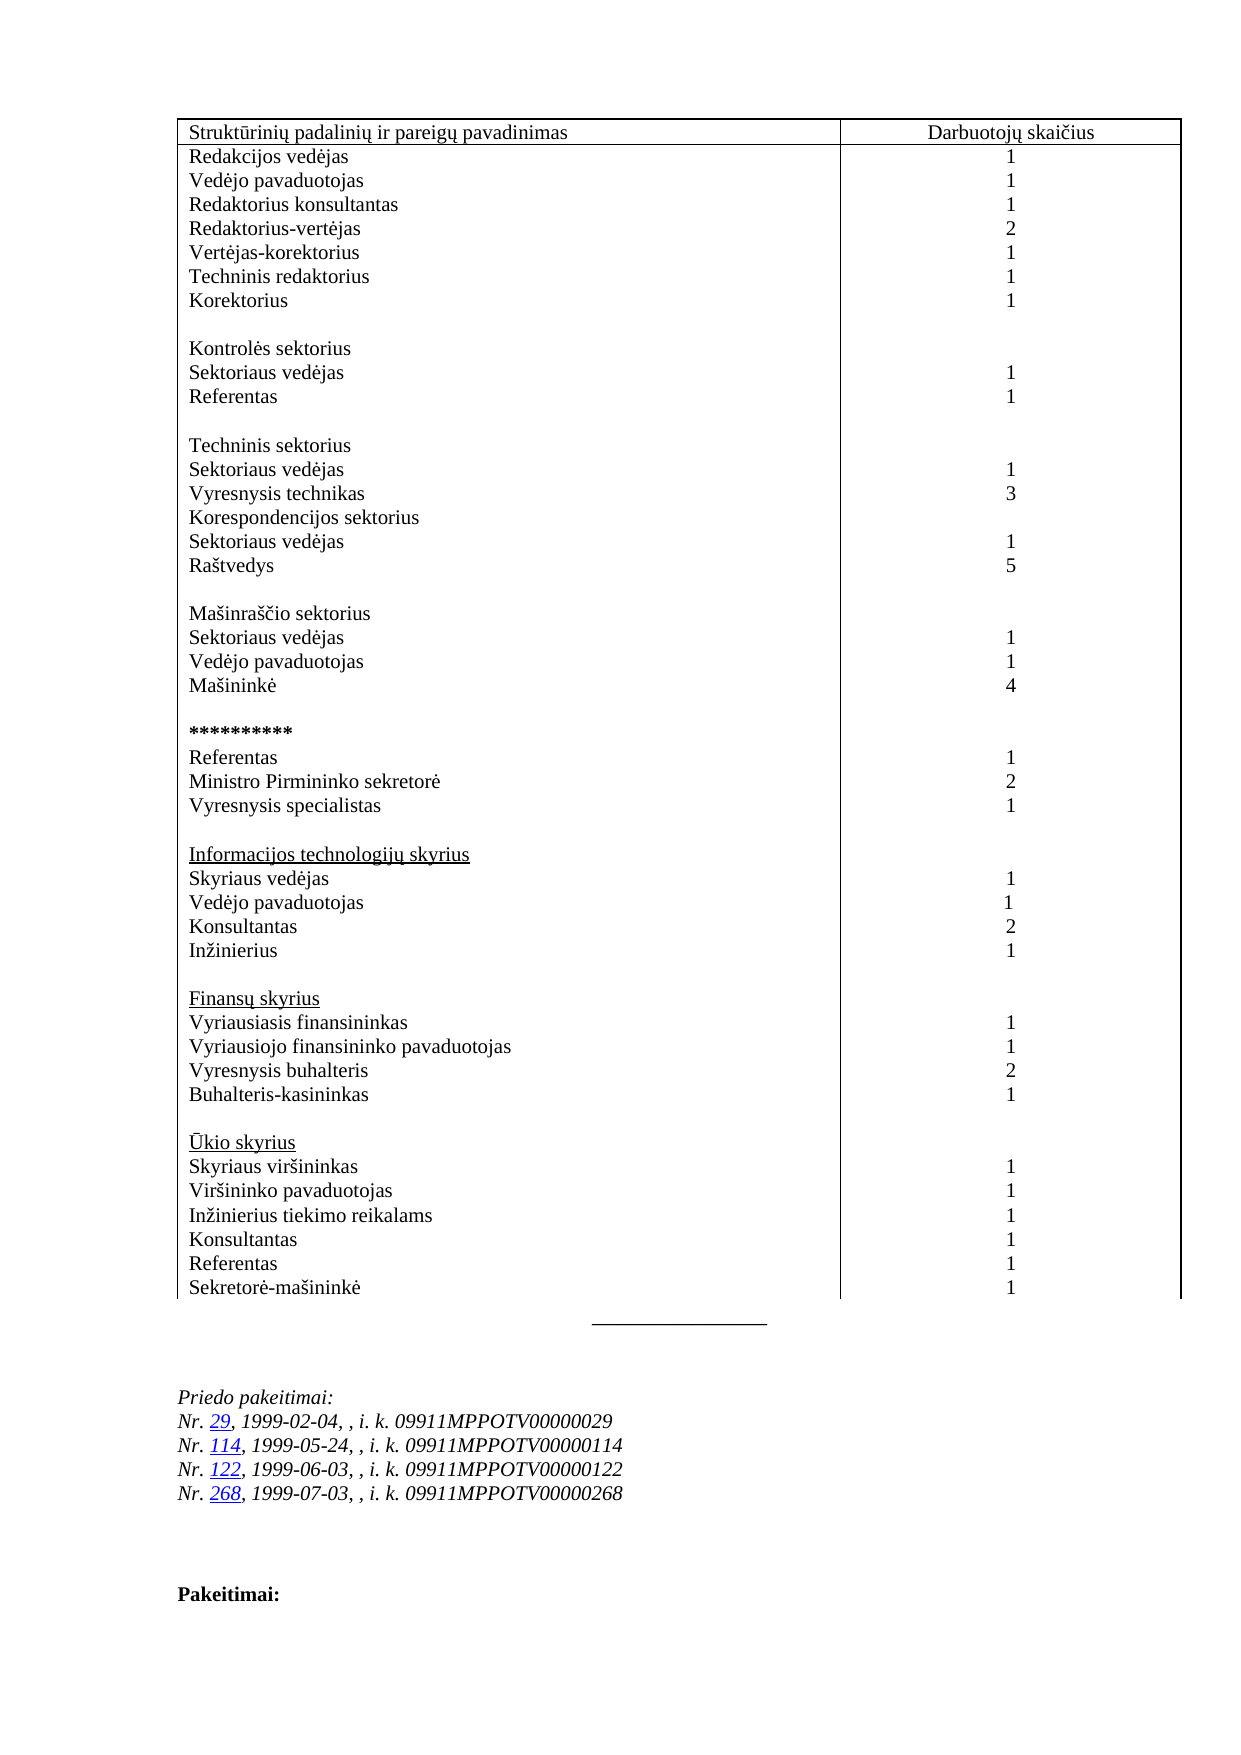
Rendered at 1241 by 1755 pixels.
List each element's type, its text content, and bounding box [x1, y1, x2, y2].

table_cell [178, 1106, 840, 1130]
table_cell 5 [841, 553, 1180, 577]
table_cell 2 [841, 1058, 1180, 1082]
table_cell 1 [841, 1179, 1180, 1202]
table_cell Sektoriaus vedėjas [178, 457, 840, 481]
table_cell [178, 312, 840, 336]
table_cell Vertėjas-korektorius [178, 240, 840, 264]
table_cell 1 [841, 1010, 1180, 1034]
table_cell Vedėjo pavaduotojas [178, 649, 840, 673]
table_cell [178, 962, 840, 986]
table_cell 1 [841, 168, 1180, 192]
table_cell [841, 986, 1180, 1010]
table_cell [841, 697, 1180, 721]
table_cell Redakcijos vedėjas [178, 145, 840, 168]
table_cell Techninis redaktorius [178, 264, 840, 288]
table_cell Raštvedys [178, 553, 840, 577]
table_cell Referentas [178, 384, 840, 408]
table_cell 1 [841, 866, 1180, 890]
table_cell 1 [841, 1203, 1180, 1227]
table_cell Skyriaus vedėjas [178, 866, 840, 890]
table_cell [178, 697, 840, 721]
table_cell [841, 505, 1180, 529]
table_cell Sektoriaus vedėjas [178, 360, 840, 384]
table_cell Vedėjo pavaduotojas [178, 168, 840, 192]
table_cell 1 [841, 1034, 1180, 1058]
table_cell 2 [841, 769, 1180, 793]
table_cell Techninis sektorius [178, 433, 840, 457]
table_cell 3 [841, 481, 1180, 505]
table_cell Vyresnysis buhalteris [178, 1058, 840, 1082]
table_cell [841, 721, 1180, 745]
table_cell 2 [841, 914, 1180, 938]
table_cell 4 [841, 673, 1180, 697]
table_cell [841, 842, 1180, 866]
table_cell [841, 409, 1180, 432]
table_cell Inžinierius tiekimo reikalams [178, 1203, 840, 1227]
table_cell [841, 1130, 1180, 1154]
table_cell Konsultantas [178, 1227, 840, 1251]
table_cell Sektoriaus vedėjas [178, 625, 840, 649]
table_cell Mašininkė [178, 673, 840, 697]
table_cell Vyriausiojo finansininko pavaduotojas [178, 1034, 840, 1058]
table_cell Vyresnysis technikas [178, 481, 840, 505]
table_cell Vyriausiasis finansininkas [178, 1010, 840, 1034]
table_cell 1 [841, 384, 1180, 408]
table_cell Konsultantas [178, 914, 840, 938]
table_cell 2 [841, 216, 1180, 240]
table_cell 1 [841, 1154, 1180, 1178]
table_cell Korespondencijos sektorius [178, 505, 840, 529]
table_cell Redaktorius konsultantas [178, 192, 840, 216]
table_cell [841, 601, 1180, 625]
table_cell Ūkio skyrius [178, 1130, 840, 1154]
table_cell 1 [841, 890, 1180, 914]
table_cell 1 [841, 457, 1180, 481]
table_cell Buhalteris-kasininkas [178, 1082, 840, 1106]
table_cell 1 [841, 1275, 1180, 1299]
text Nr. 114, 1999-05-24, , i. k. 09911MPPOTV00000114 [177, 1433, 1181, 1457]
table_cell [841, 433, 1180, 457]
table_cell Korektorius [178, 288, 840, 312]
text Nr. 29, 1999-02-04, , i. k. 09911MPPOTV00000029 [177, 1409, 1181, 1433]
table_cell Referentas [178, 745, 840, 769]
table_cell Inžinierius [178, 938, 840, 962]
table_cell Sekretorė-mašininkė [178, 1275, 840, 1299]
table_header Struktūrinių padalinių ir pareigų pavadinimas [178, 120, 840, 144]
text Pakeitimai: [177, 1582, 1181, 1606]
table_cell [841, 336, 1180, 360]
table_cell Kontrolės sektorius [178, 336, 840, 360]
table_cell 1 [841, 1251, 1180, 1275]
table_cell Skyriaus viršininkas [178, 1154, 840, 1178]
table_cell 1 [841, 240, 1180, 264]
table_cell Redaktorius-vertėjas [178, 216, 840, 240]
table_cell 1 [841, 649, 1180, 673]
table_cell [178, 577, 840, 601]
text Nr. 268, 1999-07-03, , i. k. 09911MPPOTV00000268 [177, 1481, 1181, 1505]
table_cell 1 [841, 192, 1180, 216]
table_cell ********** [178, 721, 840, 745]
table_cell Viršininko pavaduotojas [178, 1179, 840, 1202]
table_cell 1 [841, 529, 1180, 553]
table_cell Vedėjo pavaduotojas [178, 890, 840, 914]
table_header Darbuotojų skaičius [841, 120, 1180, 144]
table_cell Ministro Pirmininko sekretorė [178, 769, 840, 793]
table_cell 1 [841, 745, 1180, 769]
table_cell [841, 312, 1180, 336]
table_cell 1 [841, 1227, 1180, 1251]
table_cell [178, 409, 840, 432]
table_cell [841, 818, 1180, 842]
table_cell [178, 818, 840, 842]
text ______________ [177, 1299, 1181, 1327]
table_cell 1 [841, 264, 1180, 288]
table_cell Sektoriaus vedėjas [178, 529, 840, 553]
table_cell [841, 577, 1180, 601]
table_cell Informacijos technologijų skyrius [178, 842, 840, 866]
table_cell 1 [841, 625, 1180, 649]
table_cell Vyresnysis specialistas [178, 794, 840, 817]
table_cell [841, 1106, 1180, 1130]
table_cell 1 [841, 938, 1180, 962]
table_cell 1 [841, 145, 1180, 168]
table_cell 1 [841, 288, 1180, 312]
table_cell [841, 962, 1180, 986]
table_cell Finansų skyrius [178, 986, 840, 1010]
table_cell Mašinraščio sektorius [178, 601, 840, 625]
table_cell 1 [841, 360, 1180, 384]
text Nr. 122, 1999-06-03, , i. k. 09911MPPOTV00000122 [177, 1457, 1181, 1481]
table_cell 1 [841, 1082, 1180, 1106]
text Priedo pakeitimai: [177, 1385, 1181, 1409]
table_cell 1 [841, 794, 1180, 817]
table_cell Referentas [178, 1251, 840, 1275]
